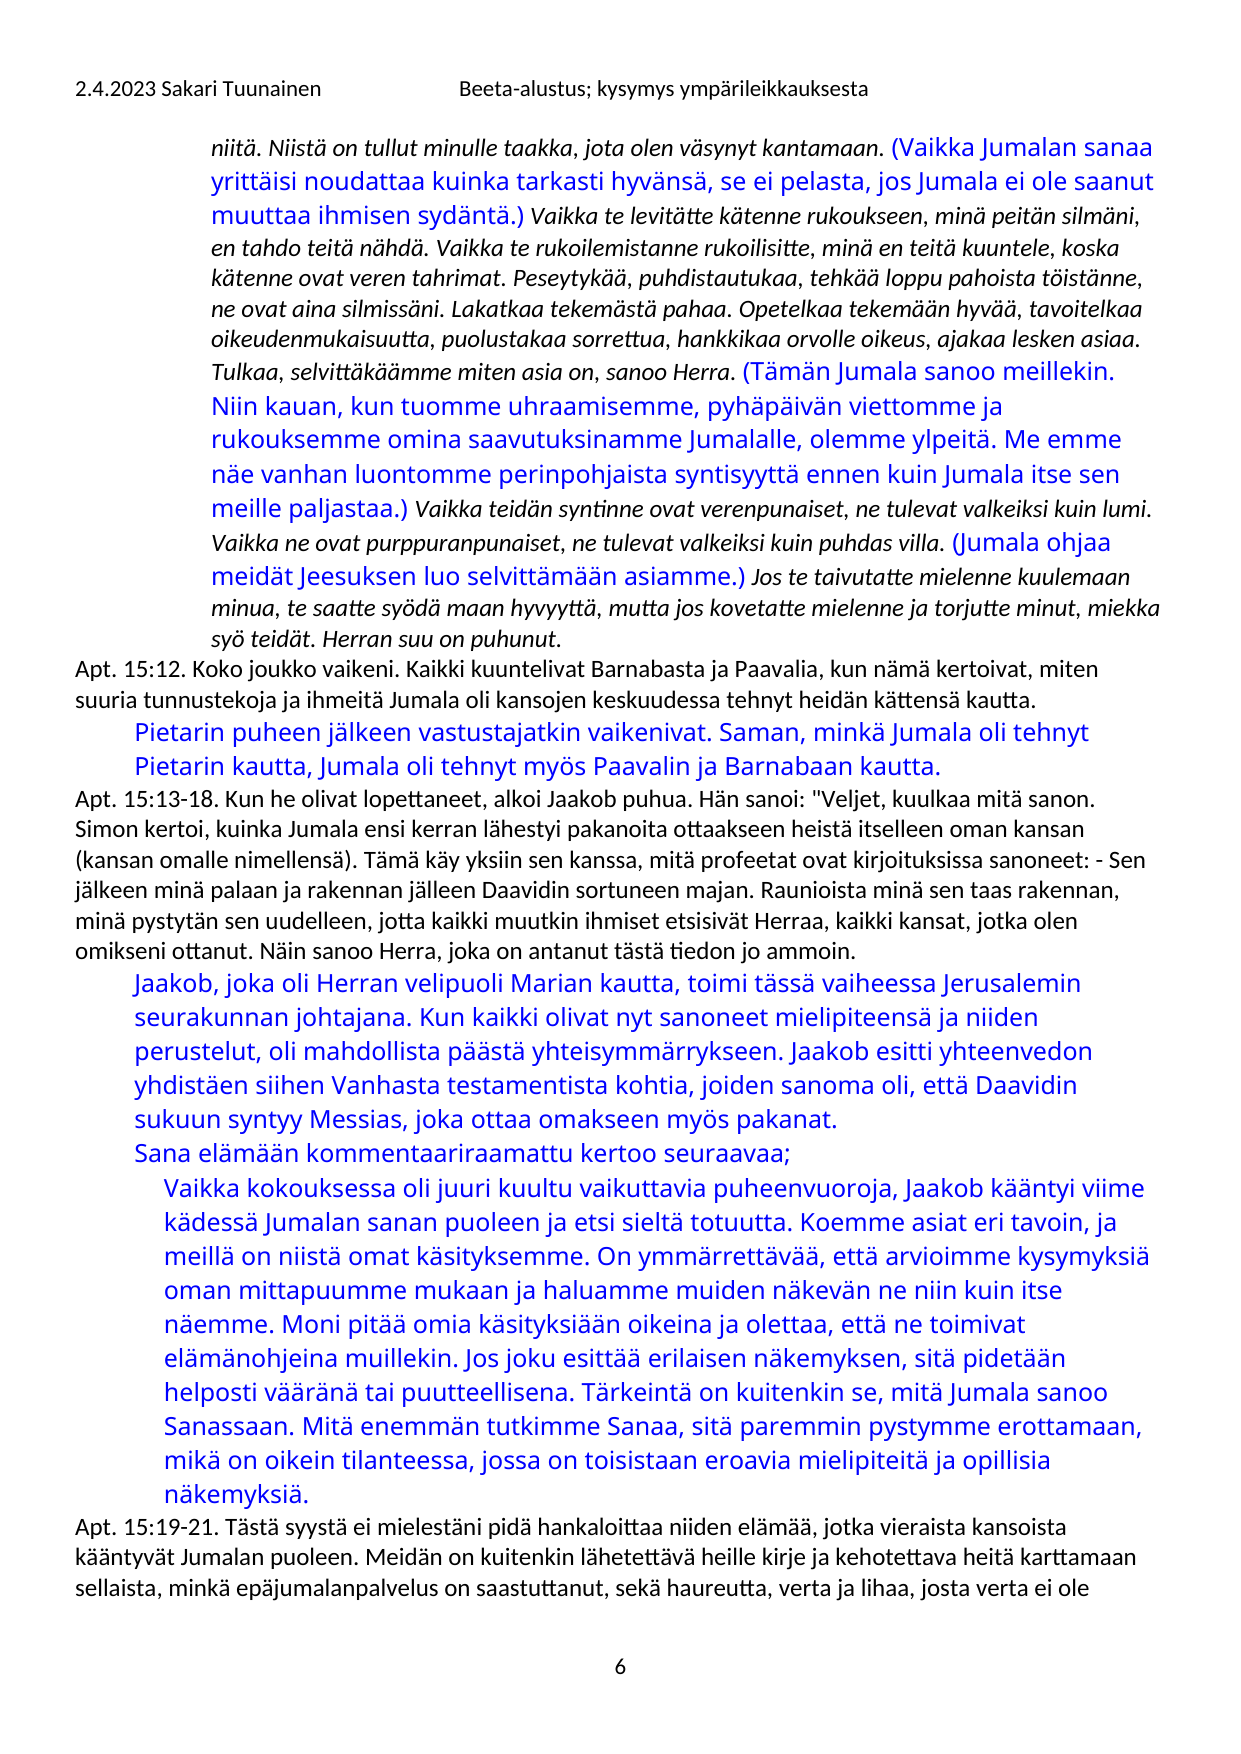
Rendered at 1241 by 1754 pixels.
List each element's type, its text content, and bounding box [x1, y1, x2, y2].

text Vaikka kokouksessa oli juuri kuultu vaikuttavia puheenvuoroja, Jaakob kääntyi viime kädessä Jumalan sanan puoleen ja etsi sieltä totuutta. Koemme asiat eri tavoin, ja meillä on niistä omat käsityksemme. On ymmärrettävää, että arvioimme kysymyksiä oman mittapuumme mukaan ja haluamme muiden näkevän ne niin kuin itse näemme. Moni pitää omia käsityksiään oikeina ja olettaa, että ne toimivat elämänohjeina muillekin. Jos joku esittää erilaisen näkemyksen, sitä pidetään helposti vääränä tai puutteellisena. Tärkeintä on kuitenkin se, mitä Jumala sanoo Sanassaan. Mitä enemmän tutkimme Sanaa, sitä paremmin pystymme erottamaan, mikä on oikein tilanteessa, jossa on toisistaan eroavia mielipiteitä ja opillisia näkemyksiä. [164, 1170, 1165, 1511]
text Apt. 15:19-21. Tästä syystä ei mielestäni pidä hankaloittaa niiden elämää, jotka vieraista kansoista kääntyvät Jumalan puoleen. Meidän on kuitenkin lähetettävä heille kirje ja kehotettava heitä karttamaan sellaista, minkä epäjumalanpalvelus on saastuttanut, sekä haureutta, verta ja lihaa, josta verta ei ole [75, 1511, 1165, 1602]
text Apt. 15:13-18. Kun he olivat lopettaneet, alkoi Jaakob puhua. Hän sanoi: "Veljet, kuulkaa mitä sanon. Simon kertoi, kuinka Jumala ensi kerran lähestyi pakanoita ottaakseen heistä itselleen oman kansan (kansan omalle nimellensä). Tämä käy yksiin sen kanssa, mitä profeetat ovat kirjoituksissa sanoneet: - Sen jälkeen minä palaan ja rakennan jälleen Daavidin sortuneen majan. Raunioista minä sen taas rakennan, minä pystytän sen uudelleen, jotta kaikki muutkin ihmiset etsisivät Herraa, kaikki kansat, jotka olen omikseni ottanut. Näin sanoo Herra, joka on antanut tästä tiedon jo ammoin. [75, 783, 1165, 966]
text niitä. Niistä on tullut minulle taakka, jota olen väsynyt kantamaan. (Vaikka Jumalan sanaa yrittäisi noudattaa kuinka tarkasti hyvänsä, se ei pelasta, jos Jumala ei ole saanut muuttaa ihmisen sydäntä.) Vaikka te levitätte kätenne rukoukseen, minä peitän silmäni, en tahdo teitä nähdä. Vaikka te rukoilemistanne rukoilisitte, minä en teitä kuuntele, koska kätenne ovat veren tahrimat. Peseytykää, puhdistautukaa, tehkää loppu pahoista töistänne, ne ovat aina silmissäni. Lakatkaa tekemästä pahaa. Opetelkaa tekemään hyvää, tavoitelkaa oikeudenmukaisuutta, puolustakaa sorrettua, hankkikaa orvolle oikeus, ajakaa lesken asiaa. Tulkaa, selvittäkäämme miten asia on, sanoo Herra. (Tämän Jumala sanoo meillekin. Niin kauan, kun tuomme uhraamisemme, pyhäpäivän viettomme ja rukouksemme omina saavutuksinamme Jumalalle, olemme ylpeitä. Me emme näe vanhan luontomme perinpohjaista syntisyyttä ennen kuin Jumala itse sen meille paljastaa.) Vaikka teidän syntinne ovat verenpunaiset, ne tulevat valkeiksi kuin lumi. Vaikka ne ovat purppuranpunaiset, ne tulevat valkeiksi kuin puhdas villa. (Jumala ohjaa meidät Jeesuksen luo selvittämään asiamme.) Jos te taivutatte mielenne kuulemaan minua, te saatte syödä maan hyvyyttä, mutta jos kovetatte mielenne ja torjutte minut, miekka syö teidät. Herran suu on puhunut. [211, 130, 1165, 653]
text Sana elämään kommentaariraamattu kertoo seuraavaa; [134, 1136, 1165, 1170]
text Pietarin puheen jälkeen vastustajatkin vaikenivat. Saman, minkä Jumala oli tehnyt Pietarin kautta, Jumala oli tehnyt myös Paavalin ja Barnabaan kautta. [134, 714, 1165, 783]
text Apt. 15:12. Koko joukko vaikeni. Kaikki kuuntelivat Barnabasta ja Paavalia, kun nämä kertoivat, miten suuria tunnustekoja ja ihmeitä Jumala oli kansojen keskuudessa tehnyt heidän kättensä kautta. [75, 653, 1165, 714]
text Jaakob, joka oli Herran velipuoli Marian kautta, toimi tässä vaiheessa Jerusalemin seurakunnan johtajana. Kun kaikki olivat nyt sanoneet mielipiteensä ja niiden perustelut, oli mahdollista päästä yhteisymmärrykseen. Jaakob esitti yhteenvedon yhdistäen siihen Vanhasta testamentista kohtia, joiden sanoma oli, että Daavidin sukuun syntyy Messias, joka ottaa omakseen myös pakanat. [134, 966, 1165, 1136]
